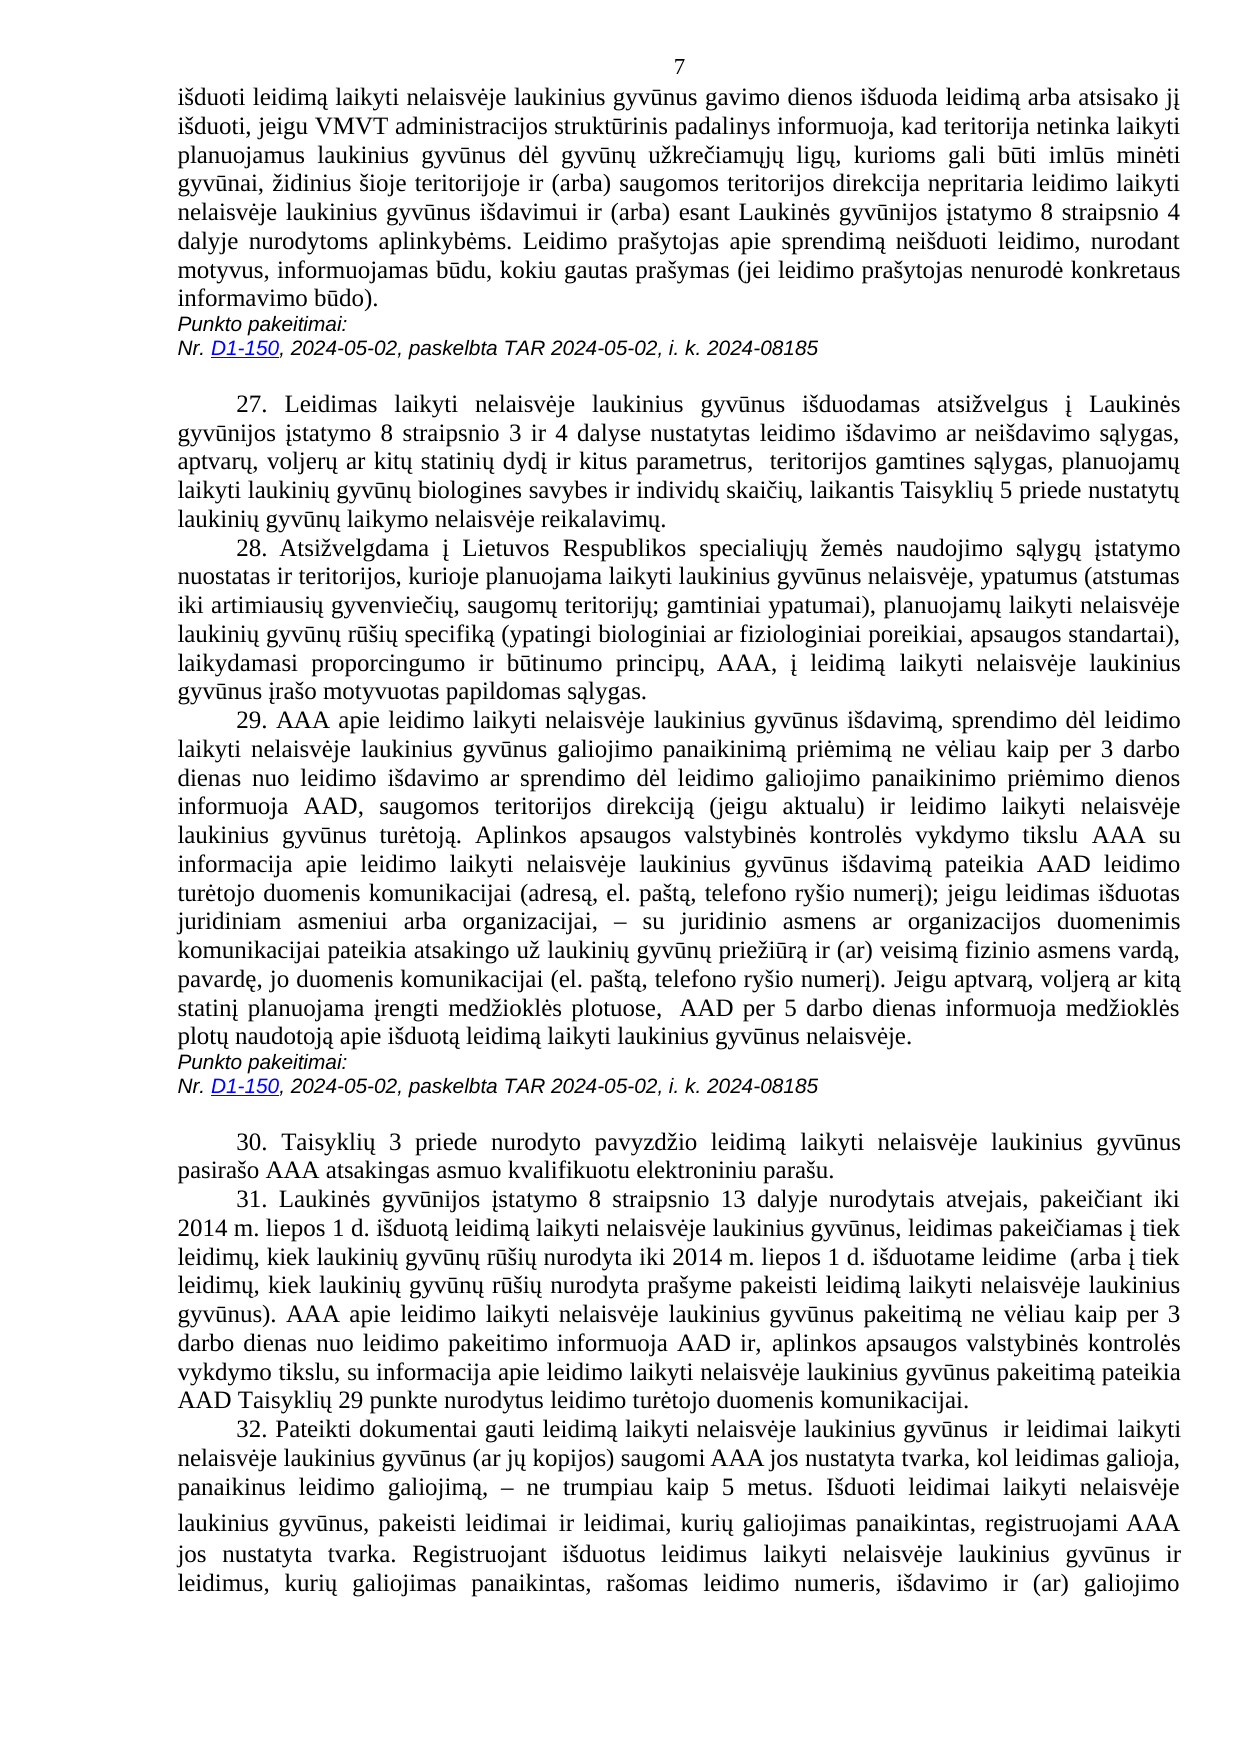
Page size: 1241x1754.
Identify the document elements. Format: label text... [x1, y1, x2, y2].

text 27. Leidimas laikyti nelaisvėje laukinius gyvūnus išduodamas atsižvelgus į Laukinės gyvūnijos įstatymo 8 straipsnio 3 ir 4 dalyse nustatytas leidimo išdavimo ar neišdavimo sąlygas, aptvarų, voljerų ar kitų statinių dydį ir kitus parametrus, teritorijos gamtines sąlygas, planuojamų laikyti laukinių gyvūnų biologines savybes ir individų skaičių, laikantis Taisyklių 5 priede nustatytų laukinių gyvūnų laikymo nelaisvėje reikalavimų. [177, 389, 1181, 533]
text išduoti leidimą laikyti nelaisvėje laukinius gyvūnus gavimo dienos išduoda leidimą arba atsisako jį išduoti, jeigu VMVT administracijos struktūrinis padalinys informuoja, kad teritorija netinka laikyti planuojamus laukinius gyvūnus dėl gyvūnų užkrečiamųjų ligų, kurioms gali būti imlūs minėti gyvūnai, židinius šioje teritorijoje ir (arba) saugomos teritorijos direkcija nepritaria leidimo laikyti nelaisvėje laukinius gyvūnus išdavimui ir (arba) esant Laukinės gyvūnijos įstatymo 8 straipsnio 4 dalyje nurodytoms aplinkybėms. Leidimo prašytojas apie sprendimą neišduoti leidimo, nurodant motyvus, informuojamas būdu, kokiu gautas prašymas (jei leidimo prašytojas nenurodė konkretaus informavimo būdo). [177, 82, 1181, 312]
text 31. Laukinės gyvūnijos įstatymo 8 straipsnio 13 dalyje nurodytais atvejais, pakeičiant iki 2014 m. liepos 1 d. išduotą leidimą laikyti nelaisvėje laukinius gyvūnus, leidimas pakeičiamas į tiek leidimų, kiek laukinių gyvūnų rūšių nurodyta iki 2014 m. liepos 1 d. išduotame leidime (arba į tiek leidimų, kiek laukinių gyvūnų rūšių nurodyta prašyme pakeisti leidimą laikyti nelaisvėje laukinius gyvūnus). AAA apie leidimo laikyti nelaisvėje laukinius gyvūnus pakeitimą ne vėliau kaip per 3 darbo dienas nuo leidimo pakeitimo informuoja AAD ir, aplinkos apsaugos valstybinės kontrolės vykdymo tikslu, su informacija apie leidimo laikyti nelaisvėje laukinius gyvūnus pakeitimą pateikia AAD Taisyklių 29 punkte nurodytus leidimo turėtojo duomenis komunikacijai. [177, 1184, 1181, 1414]
text Punkto pakeitimai: [177, 1050, 1181, 1074]
text Punkto pakeitimai: [177, 312, 1181, 336]
text Nr. D1-150, 2024-05-02, paskelbta TAR 2024-05-02, i. k. 2024-08185 [177, 1074, 1181, 1098]
text Nr. D1-150, 2024-05-02, paskelbta TAR 2024-05-02, i. k. 2024-08185 [177, 336, 1181, 360]
text 28. Atsižvelgdama į Lietuvos Respublikos specialiųjų žemės naudojimo sąlygų įstatymo nuostatas ir teritorijos, kurioje planuojama laikyti laukinius gyvūnus nelaisvėje, ypatumus (atstumas iki artimiausių gyvenviečių, saugomų teritorijų; gamtiniai ypatumai), planuojamų laikyti nelaisvėje laukinių gyvūnų rūšių specifiką (ypatingi biologiniai ar fiziologiniai poreikiai, apsaugos standartai), laikydamasi proporcingumo ir būtinumo principų, AAA, į leidimą laikyti nelaisvėje laukinius gyvūnus įrašo motyvuotas papildomas sąlygas. [177, 533, 1181, 705]
text 32. Pateikti dokumentai gauti leidimą laikyti nelaisvėje laukinius gyvūnus ir leidimai laikyti nelaisvėje laukinius gyvūnus (ar jų kopijos) saugomi AAA jos nustatyta tvarka, kol leidimas galioja, panaikinus leidimo galiojimą, – ne trumpiau kaip 5 metus. Išduoti leidimai laikyti nelaisvėje laukinius gyvūnus, pakeisti leidimai ir leidimai, kurių galiojimas panaikintas, registruojami AAA jos nustatyta tvarka. Registruojant išduotus leidimus laikyti nelaisvėje laukinius gyvūnus ir leidimus, kurių galiojimas panaikintas, rašomas leidimo numeris, išdavimo ir (ar) galiojimo [177, 1414, 1181, 1596]
text 29. AAA apie leidimo laikyti nelaisvėje laukinius gyvūnus išdavimą, sprendimo dėl leidimo laikyti nelaisvėje laukinius gyvūnus galiojimo panaikinimą priėmimą ne vėliau kaip per 3 darbo dienas nuo leidimo išdavimo ar sprendimo dėl leidimo galiojimo panaikinimo priėmimo dienos informuoja AAD, saugomos teritorijos direkciją (jeigu aktualu) ir leidimo laikyti nelaisvėje laukinius gyvūnus turėtoją. Aplinkos apsaugos valstybinės kontrolės vykdymo tikslu AAA su informacija apie leidimo laikyti nelaisvėje laukinius gyvūnus išdavimą pateikia AAD leidimo turėtojo duomenis komunikacijai (adresą, el. paštą, telefono ryšio numerį); jeigu leidimas išduotas juridiniam asmeniui arba organizacijai, – su juridinio asmens ar organizacijos duomenimis komunikacijai pateikia atsakingo už laukinių gyvūnų priežiūrą ir (ar) veisimą fizinio asmens vardą, pavardę, jo duomenis komunikacijai (el. paštą, telefono ryšio numerį). Jeigu aptvarą, voljerą ar kitą statinį planuojama įrengti medžioklės plotuose, AAD per 5 darbo dienas informuoja medžioklės plotų naudotoją apie išduotą leidimą laikyti laukinius gyvūnus nelaisvėje. [177, 705, 1181, 1050]
text 30. Taisyklių 3 priede nurodyto pavyzdžio leidimą laikyti nelaisvėje laukinius gyvūnus pasirašo AAA atsakingas asmuo kvalifikuotu elektroniniu parašu. [177, 1127, 1181, 1184]
